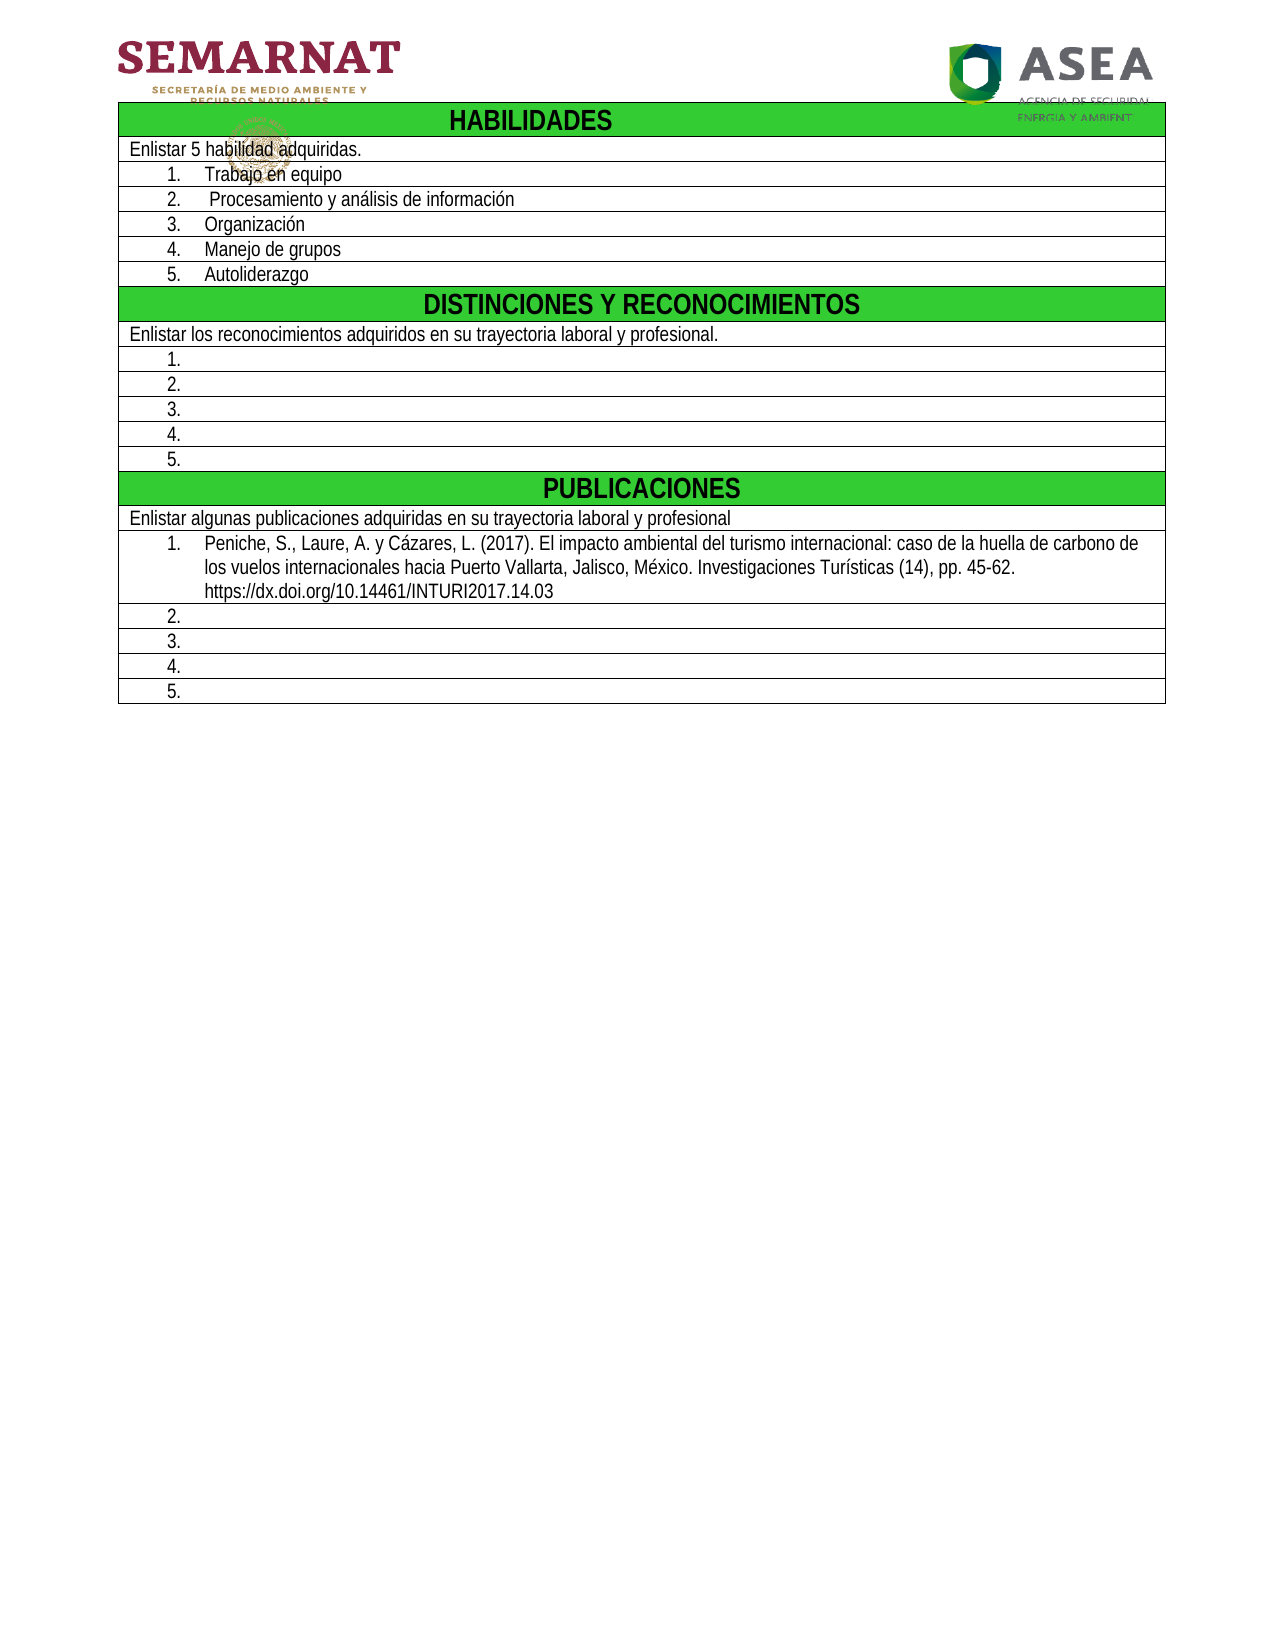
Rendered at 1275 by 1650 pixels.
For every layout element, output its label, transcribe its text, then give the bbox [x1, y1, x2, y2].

table_cell Peniche, S., Laure, A. y Cázares, L. (2017). El impacto ambiental del turismo internacional: caso de la huella de carbono de los vuelos internacionales hacia Puerto Vallarta, Jalisco, México. Investigaciones Turísticas (14), pp. 45-62. https://dx.doi.org/10.14461/INTURI2017.14.03 [119, 531, 1165, 603]
table_cell DISTINCIONES Y RECONOCIMIENTOS [119, 287, 1165, 321]
table_cell [119, 679, 1165, 703]
table_cell [119, 604, 1165, 628]
table_cell Enlistar los reconocimientos adquiridos en su trayectoria laboral y profesional. [119, 322, 1165, 346]
table_cell Enlistar 5 habilidad adquiridas. [289, 137, 1165, 161]
table_cell Procesamiento y análisis de información [119, 187, 1165, 211]
table_cell [119, 654, 1165, 678]
table_cell Trabajo en equipo [119, 162, 1165, 186]
table_cell Enlistar algunas publicaciones adquiridas en su trayectoria laboral y profesional [119, 506, 1165, 530]
table_cell HABILIDADES [119, 103, 1165, 136]
table_cell [119, 629, 1165, 653]
table_cell Enlistar 5 habilidad adquiridas. [119, 137, 228, 161]
table_cell [119, 397, 1165, 421]
table_cell [119, 422, 1165, 446]
table_cell [119, 372, 1165, 396]
table_cell [119, 347, 1165, 371]
table_cell Organización [119, 212, 1165, 236]
table_cell [119, 447, 1165, 471]
table_cell Autoliderazgo [119, 262, 1165, 286]
table_cell Manejo de grupos [119, 237, 1165, 261]
table_cell PUBLICACIONES [119, 472, 1165, 505]
